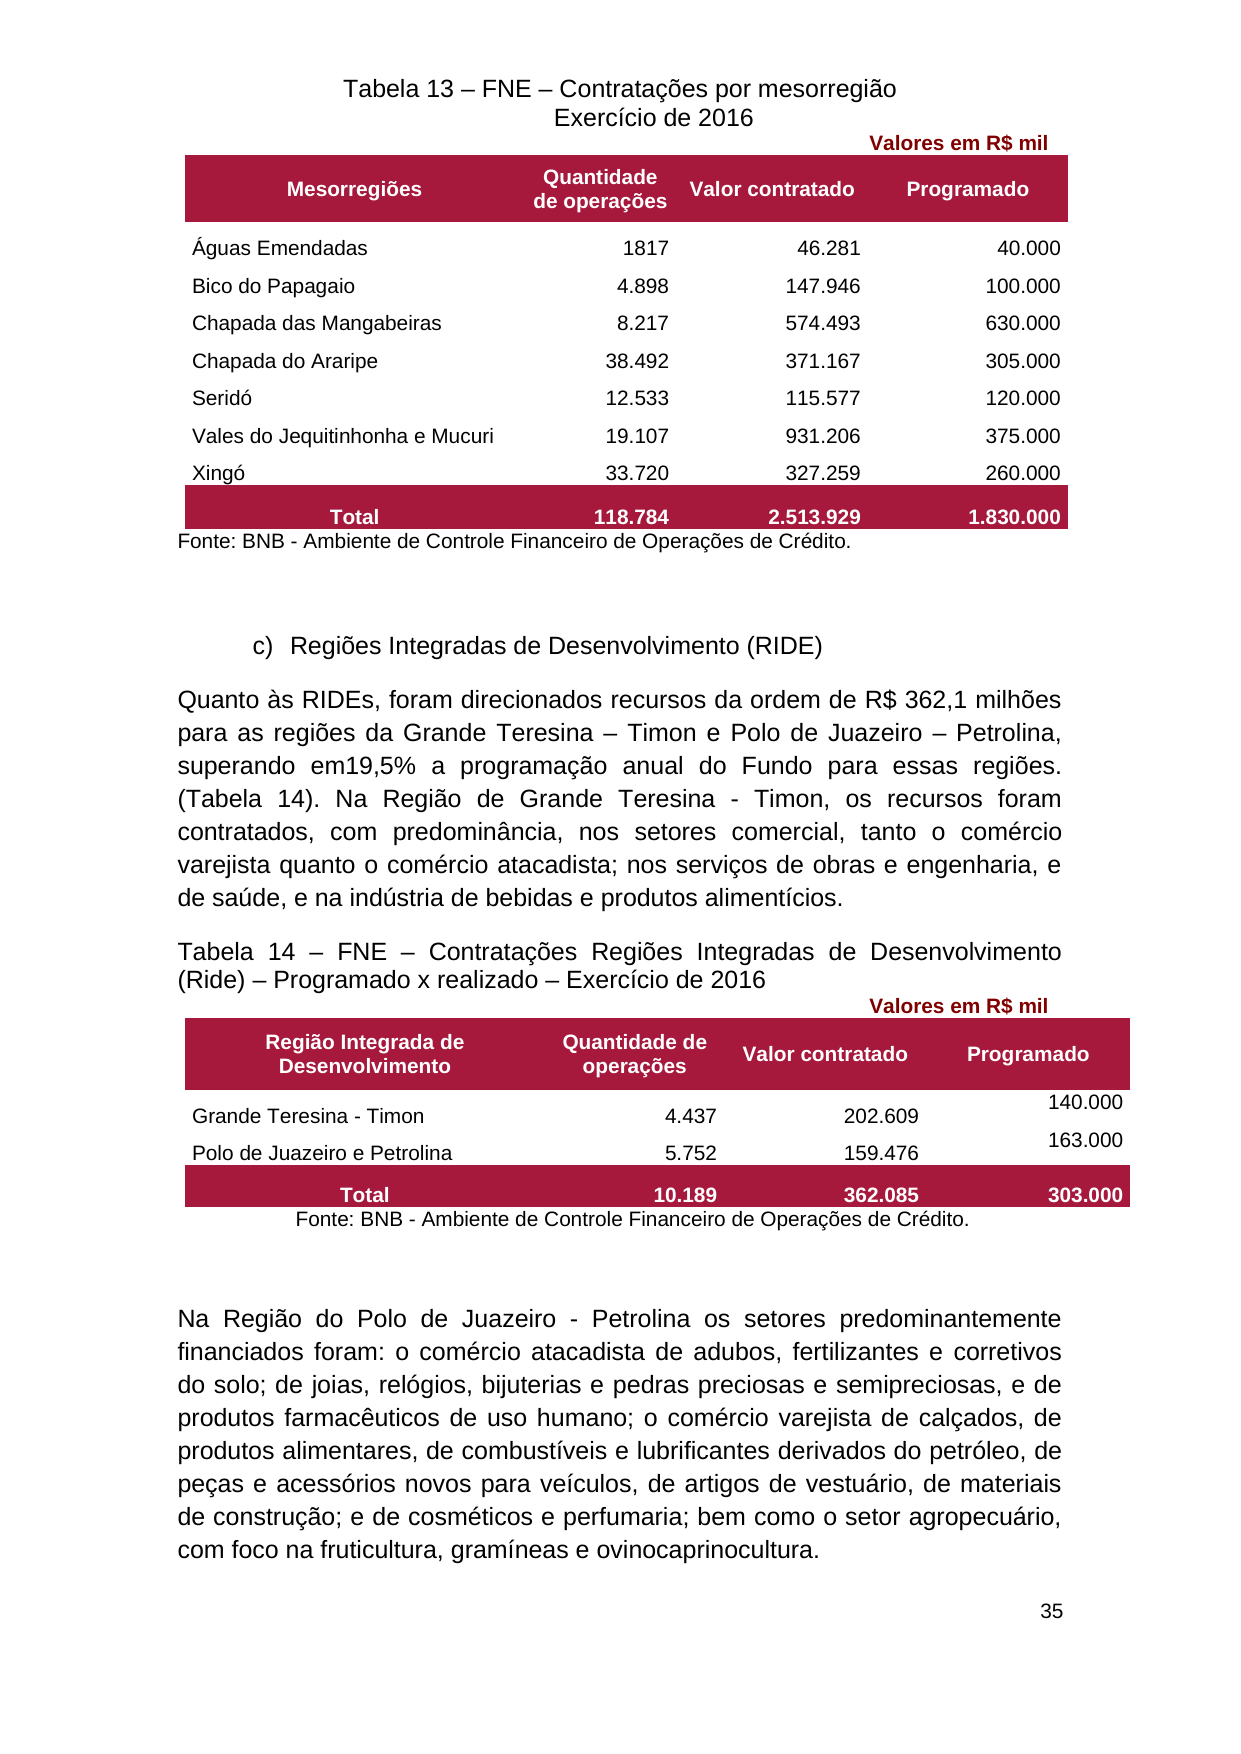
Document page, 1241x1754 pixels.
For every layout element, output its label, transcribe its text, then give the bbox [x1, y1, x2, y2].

table_cell 40.000 [868, 223, 1068, 260]
table_cell 120.000 [868, 373, 1068, 410]
table_cell 260.000 [868, 448, 1068, 485]
text Valores em R$ mil [177, 131, 1048, 155]
table_header Programado [926, 1018, 1130, 1090]
table_cell Vales do Jequitinhonha e Mucuri [185, 410, 524, 447]
table_cell 362.085 [724, 1165, 926, 1207]
table_header Valor contratado [676, 155, 868, 222]
table_cell 305.000 [868, 335, 1068, 372]
table_header Valor contratado [724, 1018, 926, 1090]
table_header Mesorregiões [185, 155, 524, 222]
text Na Região do Polo de Juazeiro - Petrolina os setores predominantemente financiados foram: o comércio atacadista de adubos, fertilizantes e corretivos do solo; de joias, relógios, bijuterias e pedras preciosas e semipreciosas, e de produtos farmacêuticos de uso humano; o comércio varejista de calçados, de produtos alimentares, de combustíveis e lubrificantes derivados do petróleo, de peças e acessórios novos para veículos, de artigos de vestuário, de materiais de construção; e de cosméticos e perfumaria; bem como o setor agropecuário, com foco na fruticultura, gramíneas e ovinocaprinocultura. [177, 1304, 1063, 1564]
table_cell 931.206 [676, 410, 868, 447]
table_cell 4.898 [524, 260, 676, 297]
table_header Quantidade de operações [545, 1018, 724, 1090]
text Fonte: BNB - Ambiente de Controle Financeiro de Operações de Crédito. [222, 1207, 1063, 1231]
table_cell 371.167 [676, 335, 868, 372]
table_cell 118.784 [524, 485, 676, 529]
text Tabela 14 – FNE – Contratações Regiões Integradas de Desenvolvimento (Ride) – Programado x realizado – Exercício de 2016 [177, 937, 1063, 994]
table_cell Xingó [185, 448, 524, 485]
table_cell 202.609 [724, 1090, 926, 1127]
table_cell Seridó [185, 373, 524, 410]
table_cell 163.000 [926, 1128, 1130, 1165]
table_cell Bico do Papagaio [185, 260, 524, 297]
table_cell 1817 [524, 223, 676, 260]
table_cell 630.000 [868, 298, 1068, 335]
table_header Região Integrada de Desenvolvimento [185, 1018, 545, 1090]
text Valores em R$ mil [177, 994, 1048, 1018]
table_header Programado [868, 155, 1068, 222]
table_cell Polo de Juazeiro e Petrolina [185, 1128, 545, 1165]
table_cell 19.107 [524, 410, 676, 447]
table_cell 115.577 [676, 373, 868, 410]
table_cell Total [185, 485, 524, 529]
text Tabela 13 – FNE – Contratações por mesorregião [177, 74, 1063, 102]
table_cell 159.476 [724, 1128, 926, 1165]
table_header Quantidade de operações [524, 155, 676, 222]
table_cell 1.830.000 [868, 485, 1068, 529]
table_cell 2.513.929 [676, 485, 868, 529]
table_cell 5.752 [545, 1128, 724, 1165]
table_cell Total [185, 1165, 545, 1207]
table_cell 38.492 [524, 335, 676, 372]
table_cell 303.000 [926, 1165, 1130, 1207]
table_cell 574.493 [676, 298, 868, 335]
text Quanto às RIDEs, foram direcionados recursos da ordem de R$ 362,1 milhões para as regiões da Grande Teresina – Timon e Polo de Juazeiro – Petrolina, superando em19,5% a programação anual do Fundo para essas regiões. (Tabela 14). Na Região de Grande Teresina - Timon, os recursos foram contratados, com predominância, nos setores comercial, tanto o comércio varejista quanto o comércio atacadista; nos serviços de obras e engenharia, e de saúde, e na indústria de bebidas e produtos alimentícios. [177, 685, 1063, 912]
table_cell 375.000 [868, 410, 1068, 447]
table_cell 46.281 [676, 223, 868, 260]
table_cell 12.533 [524, 373, 676, 410]
table_cell 8.217 [524, 298, 676, 335]
text Exercício de 2016 [274, 102, 960, 131]
table_cell 100.000 [868, 260, 1068, 297]
text Fonte: BNB - Ambiente de Controle Financeiro de Operações de Crédito. [177, 529, 1063, 553]
table_cell 33.720 [524, 448, 676, 485]
table_cell 147.946 [676, 260, 868, 297]
table_cell Grande Teresina - Timon [185, 1090, 545, 1127]
table_cell 10.189 [545, 1165, 724, 1207]
list Regiões Integradas de Desenvolvimento (RIDE) [252, 631, 1063, 659]
table_cell Chapada do Araripe [185, 335, 524, 372]
table_cell 4.437 [545, 1090, 724, 1127]
table_cell Águas Emendadas [185, 223, 524, 260]
table_cell Chapada das Mangabeiras [185, 298, 524, 335]
table_cell 327.259 [676, 448, 868, 485]
table_cell 140.000 [926, 1090, 1130, 1127]
